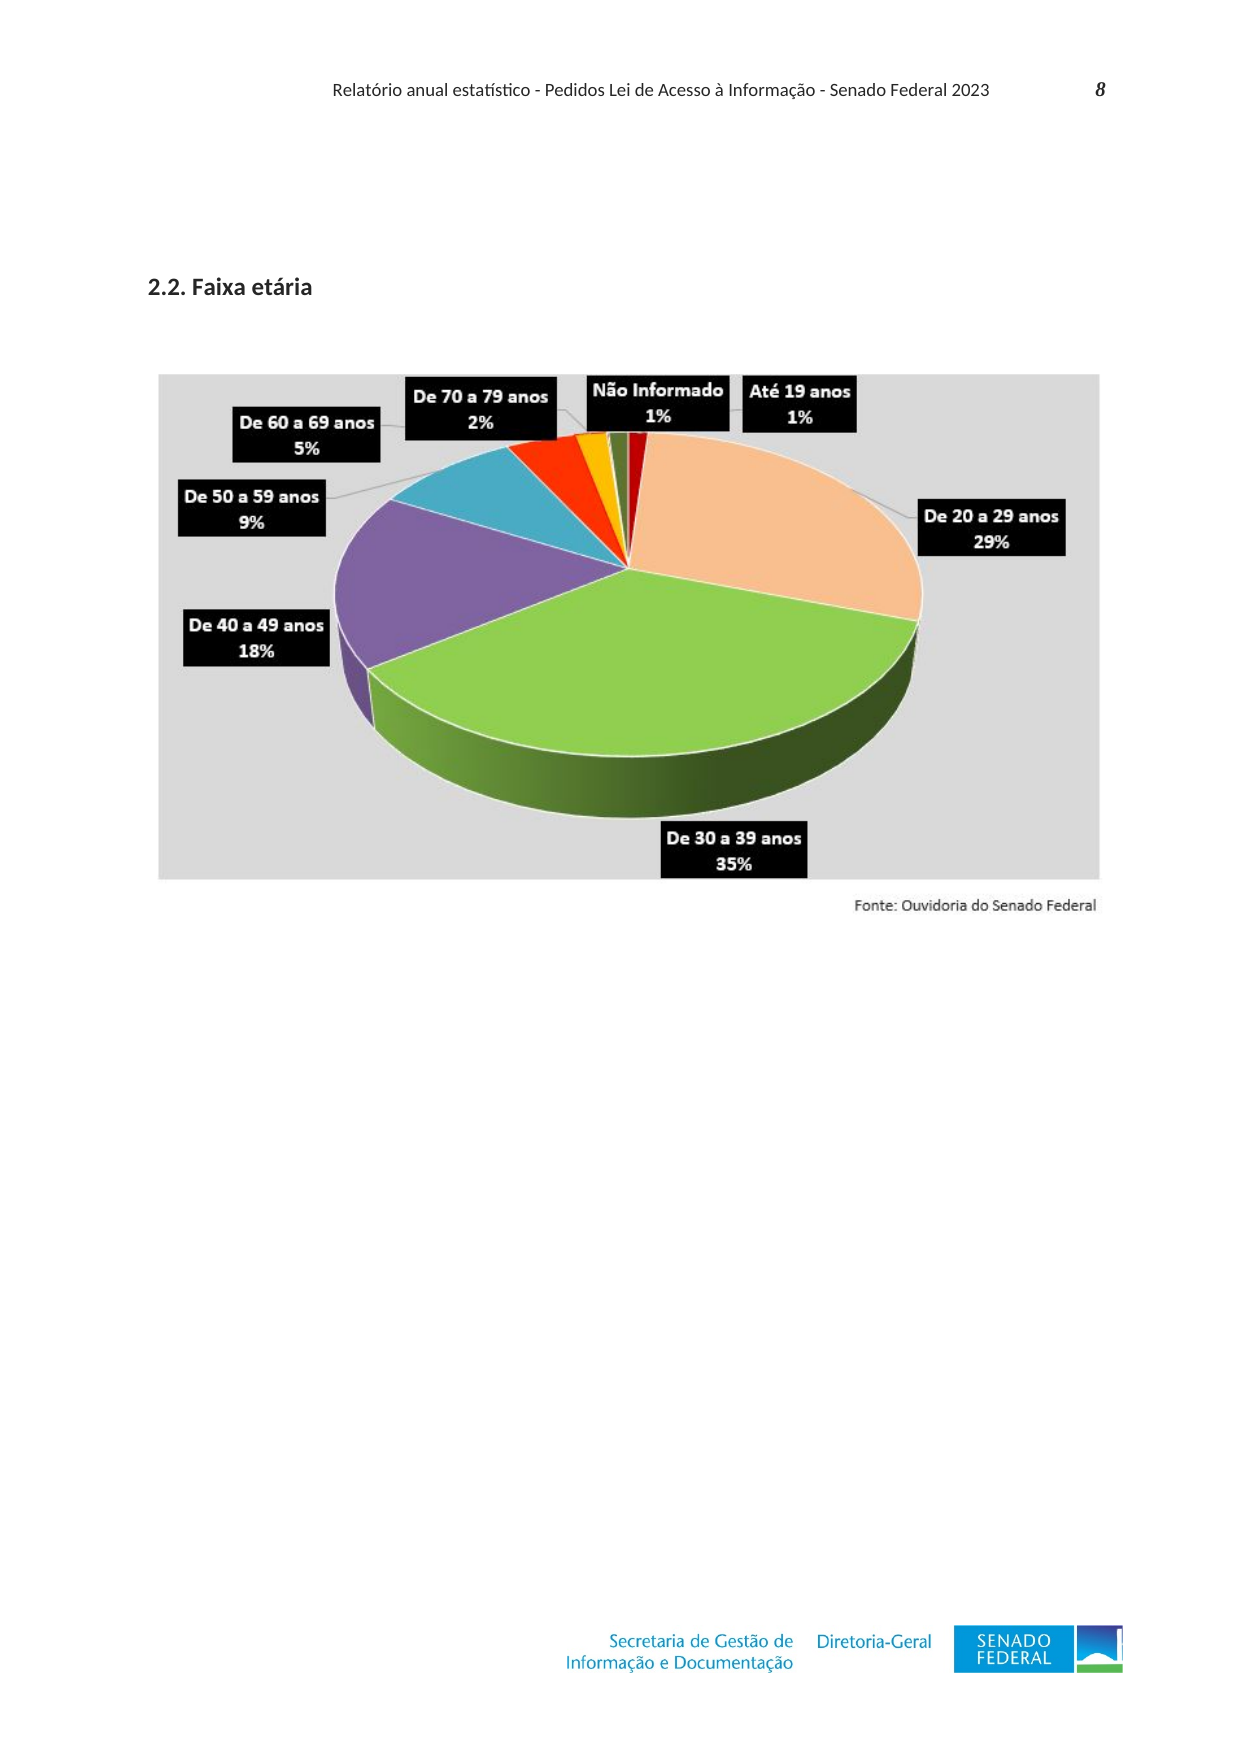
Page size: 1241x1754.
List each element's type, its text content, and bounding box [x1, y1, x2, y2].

subtitle 2.2. Faixa etária [148, 271, 1078, 302]
